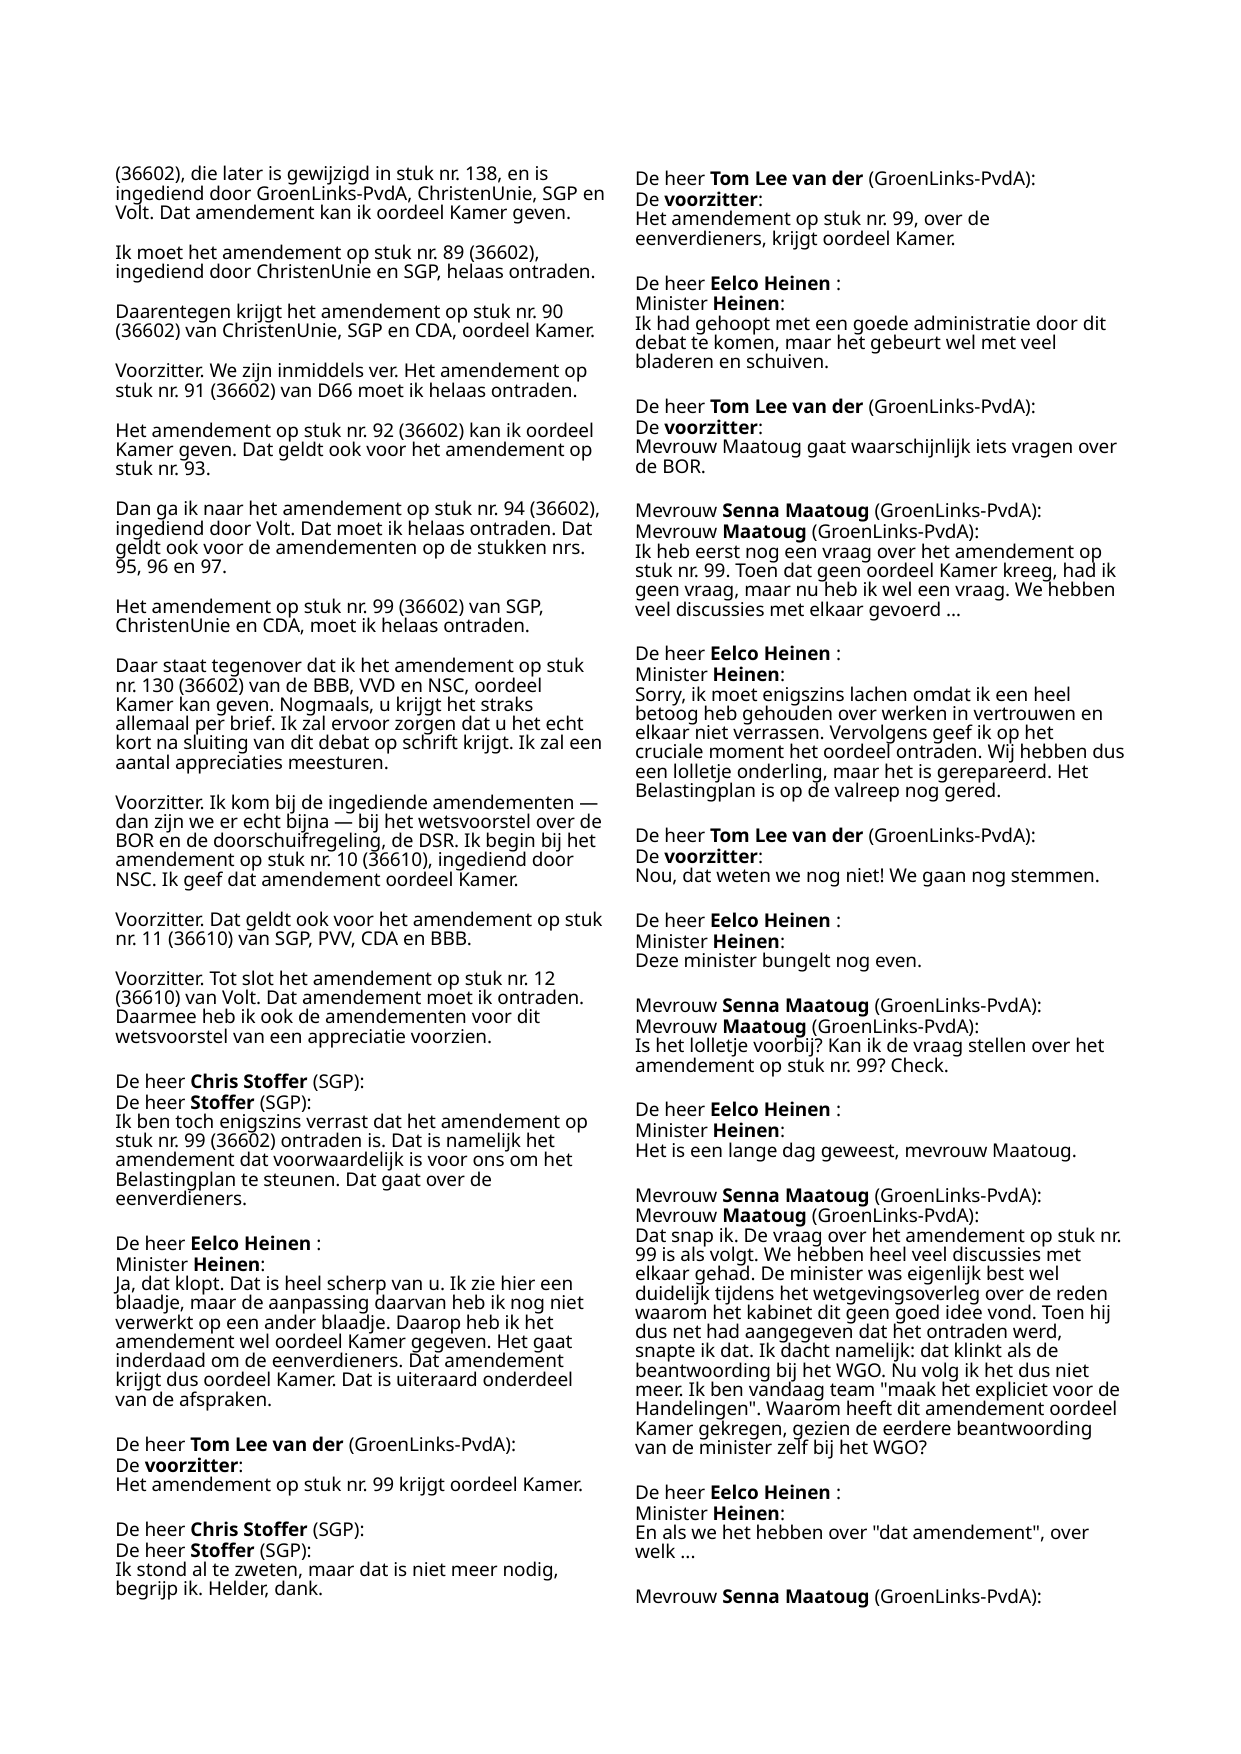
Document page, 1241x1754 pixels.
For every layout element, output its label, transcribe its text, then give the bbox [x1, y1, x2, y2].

text De heer Tom Lee van der (GroenLinks-PvdA): [635, 822, 1125, 848]
text De heer Eelco Heinen : [115, 1230, 605, 1256]
text Minister Heinen: [635, 295, 1125, 315]
text Mevrouw Maatoug gaat waarschijnlijk iets vragen over de BOR. [635, 438, 1125, 477]
text Minister Heinen: [635, 666, 1125, 686]
text Voorzitter. Dat geldt ook voor het amendement op stuk nr. 11 (36610) van SGP, PVV, CDA en BBB. [115, 911, 605, 949]
text Ik heb eerst nog een vraag over het amendement op stuk nr. 99. Toen dat geen oordeel Kamer kreeg, had ik geen vraag, maar nu heb ik wel een vraag. We hebben veel discussies met elkaar gevoerd … [635, 543, 1125, 620]
text (36602), die later is gewijzigd in stuk nr. 138, en is ingediend door GroenLinks-PvdA, ChristenUnie, SGP en Volt. Dat amendement kan ik oordeel Kamer geven. [115, 165, 605, 223]
text Minister Heinen: [635, 1504, 1125, 1524]
text De heer Tom Lee van der (GroenLinks-PvdA): [635, 393, 1125, 419]
text Mevrouw Senna Maatoug (GroenLinks-PvdA): [635, 1583, 1125, 1609]
text De heer Eelco Heinen : [635, 907, 1125, 933]
text Minister Heinen: [115, 1256, 605, 1275]
text En als we het hebben over "dat amendement", over welk ... [635, 1524, 1125, 1562]
text Het amendement op stuk nr. 92 (36602) kan ik oordeel Kamer geven. Dat geldt ook voor het amendement op stuk nr. 93. [115, 422, 605, 479]
text Ik had gehoopt met een goede administratie door dit debat te komen, maar het gebeurt wel met veel bladeren en schuiven. [635, 315, 1125, 372]
text Mevrouw Maatoug (GroenLinks-PvdA): [635, 1207, 1125, 1227]
text Minister Heinen: [635, 933, 1125, 952]
text Mevrouw Maatoug (GroenLinks-PvdA): [635, 523, 1125, 543]
text De heer Eelco Heinen : [635, 641, 1125, 666]
text Deze minister bungelt nog even. [635, 952, 1125, 971]
text Nou, dat weten we nog niet! We gaan nog stemmen. [635, 867, 1125, 886]
text Het is een lange dag geweest, mevrouw Maatoug. [635, 1142, 1125, 1161]
text De heer Tom Lee van der (GroenLinks-PvdA): [635, 165, 1125, 191]
text De voorzitter: [635, 191, 1125, 210]
text Daarentegen krijgt het amendement op stuk nr. 90 (36602) van ChristenUnie, SGP en CDA, oordeel Kamer. [115, 303, 605, 342]
text Ik stond al te zweten, maar dat is niet meer nodig, begrijp ik. Helder, dank. [115, 1561, 605, 1599]
text Het amendement op stuk nr. 99 krijgt oordeel Kamer. [115, 1476, 605, 1495]
text De heer Chris Stoffer (SGP): [115, 1068, 605, 1094]
text Voorzitter. We zijn inmiddels ver. Het amendement op stuk nr. 91 (36602) van D66 moet ik helaas ontraden. [115, 362, 605, 401]
text De heer Chris Stoffer (SGP): [115, 1516, 605, 1542]
text Minister Heinen: [635, 1122, 1125, 1142]
text Ik moet het amendement op stuk nr. 89 (36602), ingediend door ChristenUnie en SGP, helaas ontraden. [115, 244, 605, 282]
text De heer Eelco Heinen : [635, 1097, 1125, 1122]
text De voorzitter: [635, 848, 1125, 867]
text Sorry, ik moet enigszins lachen omdat ik een heel betoog heb gehouden over werken in vertrouwen en elkaar niet verrassen. Vervolgens geef ik op het cruciale moment het oordeel ontraden. Wij hebben dus een lolletje onderling, maar het is gerepareerd. Het Belastingplan is op de valreep nog gered. [635, 686, 1125, 801]
text De heer Stoffer (SGP): [115, 1542, 605, 1561]
text Het amendement op stuk nr. 99 (36602) van SGP, ChristenUnie en CDA, moet ik helaas ontraden. [115, 598, 605, 637]
text Mevrouw Senna Maatoug (GroenLinks-PvdA): [635, 498, 1125, 523]
text De voorzitter: [115, 1457, 605, 1476]
text Ik ben toch enigszins verrast dat het amendement op stuk nr. 99 (36602) ontraden is. Dat is namelijk het amendement dat voorwaardelijk is voor ons om het Belastingplan te steunen. Dat gaat over de eenverdieners. [115, 1113, 605, 1209]
text Mevrouw Maatoug (GroenLinks-PvdA): [635, 1018, 1125, 1037]
text Het amendement op stuk nr. 99, over de eenverdieners, krijgt oordeel Kamer. [635, 210, 1125, 249]
text Dan ga ik naar het amendement op stuk nr. 94 (36602), ingediend door Volt. Dat moet ik helaas ontraden. Dat geldt ook voor de amendementen op de stukken nrs. 95, 96 en 97. [115, 500, 605, 577]
text Voorzitter. Ik kom bij de ingediende amendementen — dan zijn we er echt bijna — bij het wetsvoorstel over de BOR en de doorschuifregeling, de DSR. Ik begin bij het amendement op stuk nr. 10 (36610), ingediend door NSC. Ik geef dat amendement oordeel Kamer. [115, 794, 605, 890]
text Is het lolletje voorbij? Kan ik de vraag stellen over het amendement op stuk nr. 99? Check. [635, 1037, 1125, 1076]
text Mevrouw Senna Maatoug (GroenLinks-PvdA): [635, 1182, 1125, 1207]
text De voorzitter: [635, 419, 1125, 438]
text De heer Eelco Heinen : [635, 270, 1125, 295]
text Ja, dat klopt. Dat is heel scherp van u. Ik zie hier een blaadje, maar de aanpassing daarvan heb ik nog niet verwerkt op een ander blaadje. Daarop heb ik het amendement wel oordeel Kamer gegeven. Het gaat inderdaad om de eenverdieners. Dat amendement krijgt dus oordeel Kamer. Dat is uiteraard onderdeel van de afspraken. [115, 1275, 605, 1410]
text Voorzitter. Tot slot het amendement op stuk nr. 12 (36610) van Volt. Dat amendement moet ik ontraden. Daarmee heb ik ook de amendementen voor dit wetsvoorstel van een appreciatie voorzien. [115, 970, 605, 1047]
text Dat snap ik. De vraag over het amendement op stuk nr. 99 is als volgt. We hebben heel veel discussies met elkaar gehad. De minister was eigenlijk best wel duidelijk tijdens het wetgevingsoverleg over de reden waarom het kabinet dit geen goed idee vond. Toen hij dus net had aangegeven dat het ontraden werd, snapte ik dat. Ik dacht namelijk: dat klinkt als de beantwoording bij het WGO. Nu volg ik het dus niet meer. Ik ben vandaag team "maak het expliciet voor de Handelingen". Waarom heeft dit amendement oordeel Kamer gekregen, gezien de eerdere beantwoording van de minister zelf bij het WGO? [635, 1227, 1125, 1458]
text Daar staat tegenover dat ik het amendement op stuk nr. 130 (36602) van de BBB, VVD en NSC, oordeel Kamer kan geven. Nogmaals, u krijgt het straks allemaal per brief. Ik zal ervoor zorgen dat u het echt kort na sluiting van dit debat op schrift krijgt. Ik zal een aantal appreciaties meesturen. [115, 657, 605, 773]
text De heer Tom Lee van der (GroenLinks-PvdA): [115, 1431, 605, 1457]
text De heer Eelco Heinen : [635, 1479, 1125, 1504]
text De heer Stoffer (SGP): [115, 1094, 605, 1113]
text Mevrouw Senna Maatoug (GroenLinks-PvdA): [635, 992, 1125, 1018]
